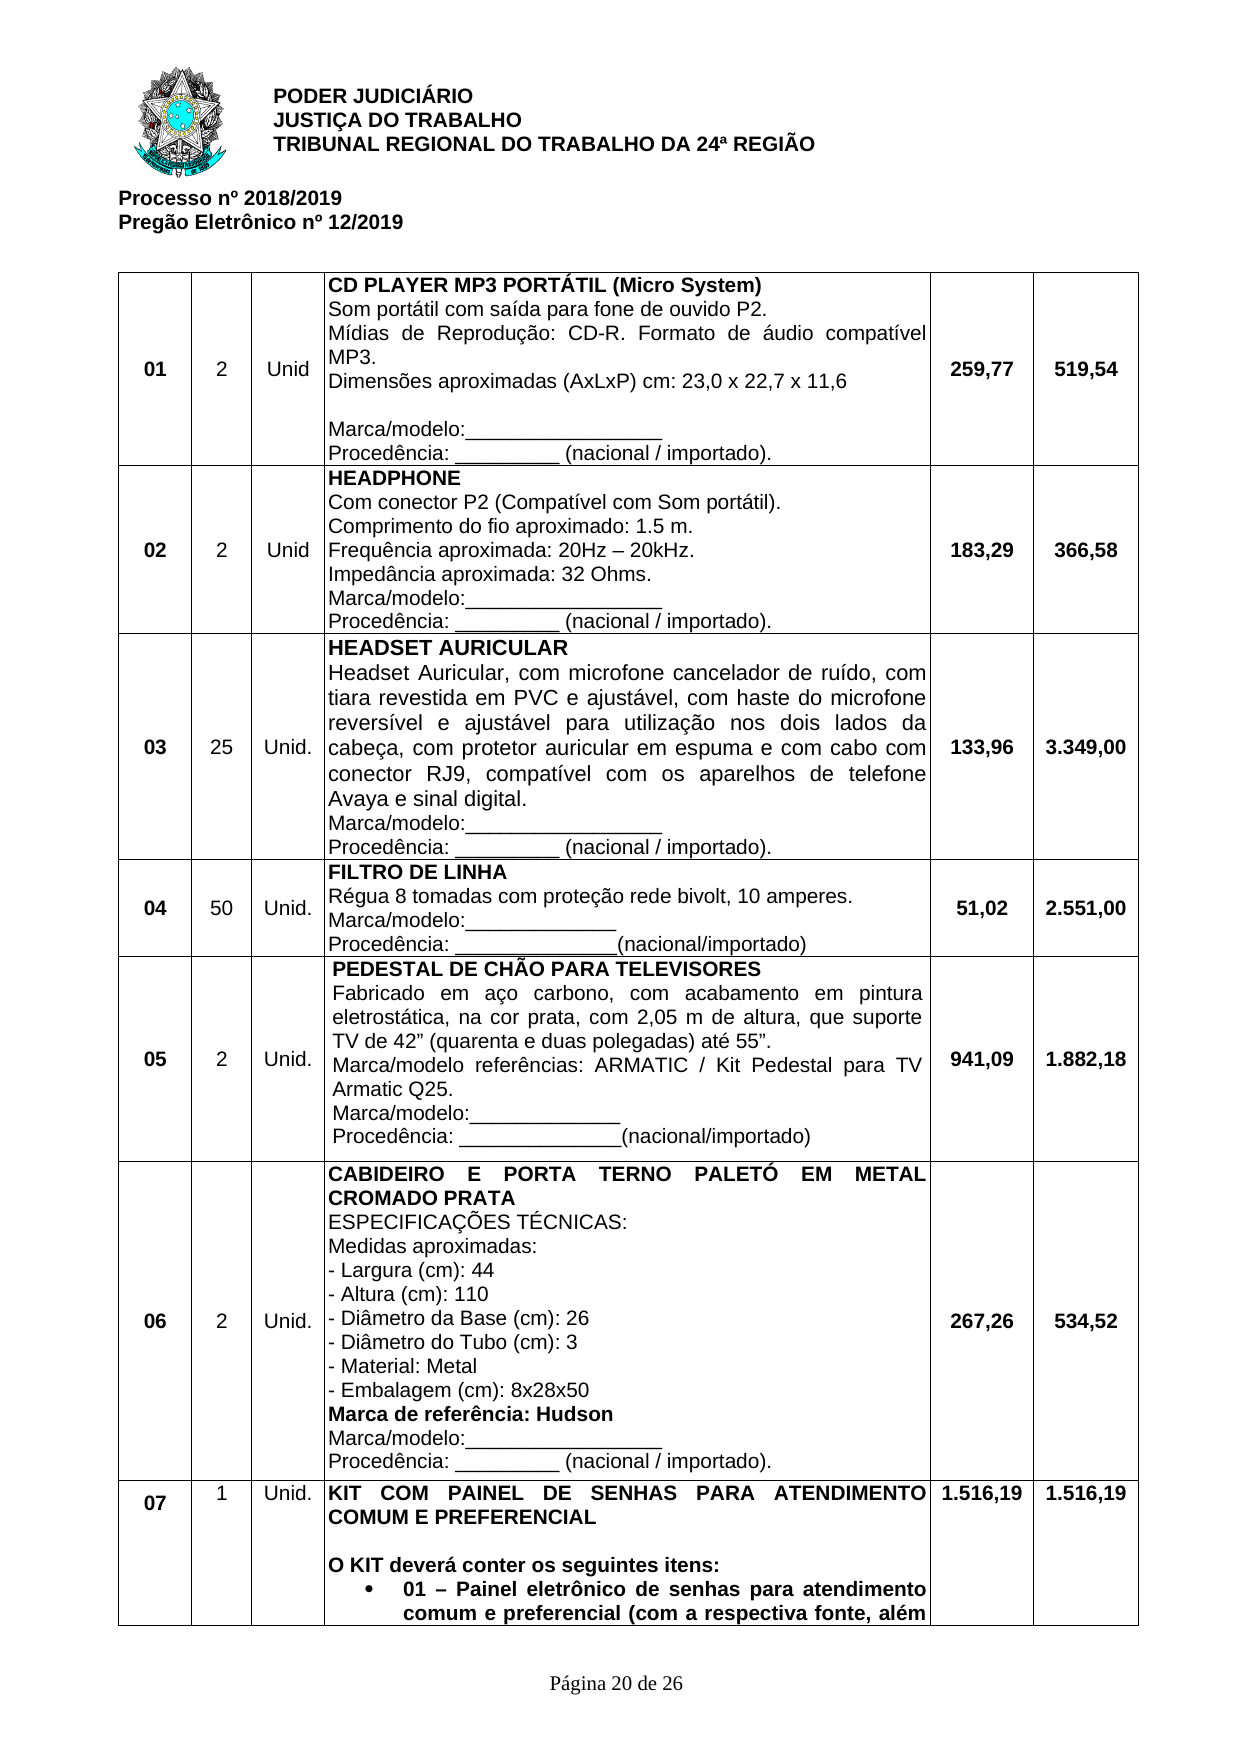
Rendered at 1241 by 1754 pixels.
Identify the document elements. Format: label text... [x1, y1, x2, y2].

table_cell 2 [192, 1162, 251, 1479]
table_cell FILTRO DE LINHA Régua 8 tomadas com proteção rede bivolt, 10 amperes. Marca/modelo:_____________ Procedência: ______________(nacional/importado) [325, 860, 930, 956]
table_cell 133,96 [931, 634, 1033, 859]
table_cell 51,02 [931, 860, 1033, 956]
table_cell HEADPHONE Com conector P2 (Compatível com Som portátil). Comprimento do fio aproximado: 1.5 m. Frequência aproximada: 20Hz – 20kHz. Impedância aproximada: 32 Ohms. Marca/modelo:_________________ Procedência: _________ (nacional / importado). [325, 466, 930, 633]
table_cell 534,52 [1034, 1162, 1138, 1479]
table_cell Unid. [252, 1481, 324, 1624]
table_cell PEDESTAL DE CHÃO PARA TELEVISORES Fabricado em aço carbono, com acabamento em pintura eletrostática, na cor prata, com 2,05 m de altura, que suporte TV de 42” (quarenta e duas polegadas) até 55”. Marca/modelo referências: ARMATIC / Kit Pedestal para TV Armatic Q25. Marca/modelo:_____________ Procedência: ______________(nacional/importado) [325, 957, 930, 1161]
table_cell Unid [252, 273, 324, 464]
table_cell 03 [119, 634, 191, 859]
table_cell 3.349,00 [1034, 634, 1138, 859]
table_cell KIT COM PAINEL DE SENHAS PARA ATENDIMENTO COMUM E PREFERENCIAL O KIT deverá conter os seguintes itens: 01 – Painel eletrônico de senhas para atendimento comum e preferencial (com a respectiva fonte, além de parafusos e buchas para fixação) 5 controles remoto para senhas de atendimento comum e 5 controles remoto para senhas de atendimento preferencial. 01 Pedestal de chão com a placa Retire Sua Senha Preferencial; 01 Dispensador de senhas Atendimento Preferencial; 01 Pedestal de chão com a placa Retire Sua Senha Comum; 01 Dispensador de senhas Atendimento Comum; 02 bobinas de 2000 senhas para atendimento comum; 02 bobinas de 2000 senhas para atendimento preferencial. Os itens deverão possuir as seguintes especificações: Atendimento por ordem de chegada com separação por prioridade: O painel é configurado para chamar duas sequências de senhas diferenciadas por letras: A00 a A99 para atendimento preferencial e 000 a 999 para atendimento comum. Cada atendente utiliza dois controles, um controle para chamada da sequência preferencial (A00 a A99) e outro para senhas comuns (000 até 999). As bobinas de senhas preferenciais deverão ter sequência de A00 a A99 e as bobinas de senhas comuns de 000 até 999. Tamanho aproximado painel: 25 x 18 x 3,5 cm. Visor: 2,5", 3 dígitos, painel em 84 Leds, cor vermelha. Visualização: até 25 metros. Alcance dos controles: até 80 metros. Alimentação: 110 / 220 com fonte bi-volt inclusa. Opção de utilização: exibição de senha simples (apenas a última senha chamada), multisenhas (exibe a última senha de cada atendimento alterando-se entre elas) e 5 senhas (exibe a última senha chamada de cada atendimento alterando-se entre elas). Controle remoto: fornecer 5 controles remoto para senhas de atendimento comum e 5 controles remoto para senhas de atendimento preferencial. Emissão sonora: com volume ajustável, configuração de sinal sonoro diferente para cada tipo de senha. Dispenser de senhas: uma unidade para atendimento comum e uma unidade para atendimento preferencial. Tamanho aproximado dos suportes de chão: de 1,3 a 1,6 metros. Bobinas de senhas: fornecer 2 bobinas de 2000 senhas para atendimento comum e 2 bobinas de 2000 senhas para atendimento preferencial. Marca de referência: Sku / S-25 KC2 Marca/modelo: _______________________ Procedência: ______(nacional / importado). [325, 1481, 930, 1624]
table_cell 183,29 [931, 466, 1033, 633]
table_cell Unid. [252, 1162, 324, 1479]
table_cell 2.551,00 [1034, 860, 1138, 956]
table_cell 06 [119, 1162, 191, 1479]
table_cell 02 [119, 466, 191, 633]
table_cell 2 [192, 273, 251, 464]
table_cell Unid. [252, 860, 324, 956]
table_cell 07 [119, 1481, 191, 1624]
table_cell 2 [192, 957, 251, 1161]
table_cell 25 [192, 634, 251, 859]
table_cell 1.882,18 [1034, 957, 1138, 1161]
table_cell Unid. [252, 957, 324, 1161]
table_cell 519,54 [1034, 273, 1138, 464]
table_cell CABIDEIRO E PORTA TERNO PALETÓ EM METAL CROMADO PRATA ESPECIFICAÇÕES TÉCNICAS: Medidas aproximadas: - Largura (cm): 44 - Altura (cm): 110 - Diâmetro da Base (cm): 26 - Diâmetro do Tubo (cm): 3 - Material: Metal - Embalagem (cm): 8x28x50 Marca de referência: Hudson Marca/modelo:_________________ Procedência: _________ (nacional / importado). [325, 1162, 930, 1479]
table_cell 05 [119, 957, 191, 1161]
table_cell 941,09 [931, 957, 1033, 1161]
table_cell 1 [192, 1481, 251, 1624]
table_cell HEADSET AURICULAR Headset Auricular, com microfone cancelador de ruído, com tiara revestida em PVC e ajustável, com haste do microfone reversível e ajustável para utilização nos dois lados da cabeça, com protetor auricular em espuma e com cabo com conector RJ9, compatível com os aparelhos de telefone Avaya e sinal digital. Marca/modelo:_________________ Procedência: _________ (nacional / importado). [325, 634, 930, 859]
table_cell 366,58 [1034, 466, 1138, 633]
table_cell 1.516,19 [1034, 1481, 1138, 1624]
table_cell 267,26 [931, 1162, 1033, 1479]
table_cell Unid [252, 466, 324, 633]
table_cell 01 [119, 273, 191, 464]
table_cell Unid. [252, 634, 324, 859]
table_cell 50 [192, 860, 251, 956]
picture [133, 66, 228, 178]
table_cell 04 [119, 860, 191, 956]
table_cell 1.516,19 [931, 1481, 1033, 1624]
table_cell 259,77 [931, 273, 1033, 464]
table_cell CD PLAYER MP3 PORTÁTIL (Micro System) Som portátil com saída para fone de ouvido P2. Mídias de Reprodução: CD-R. Formato de áudio compatível MP3. Dimensões aproximadas (AxLxP) cm: 23,0 x 22,7 x 11,6 Marca/modelo:_________________ Procedência: _________ (nacional / importado). [325, 273, 930, 464]
table_cell 2 [192, 466, 251, 633]
